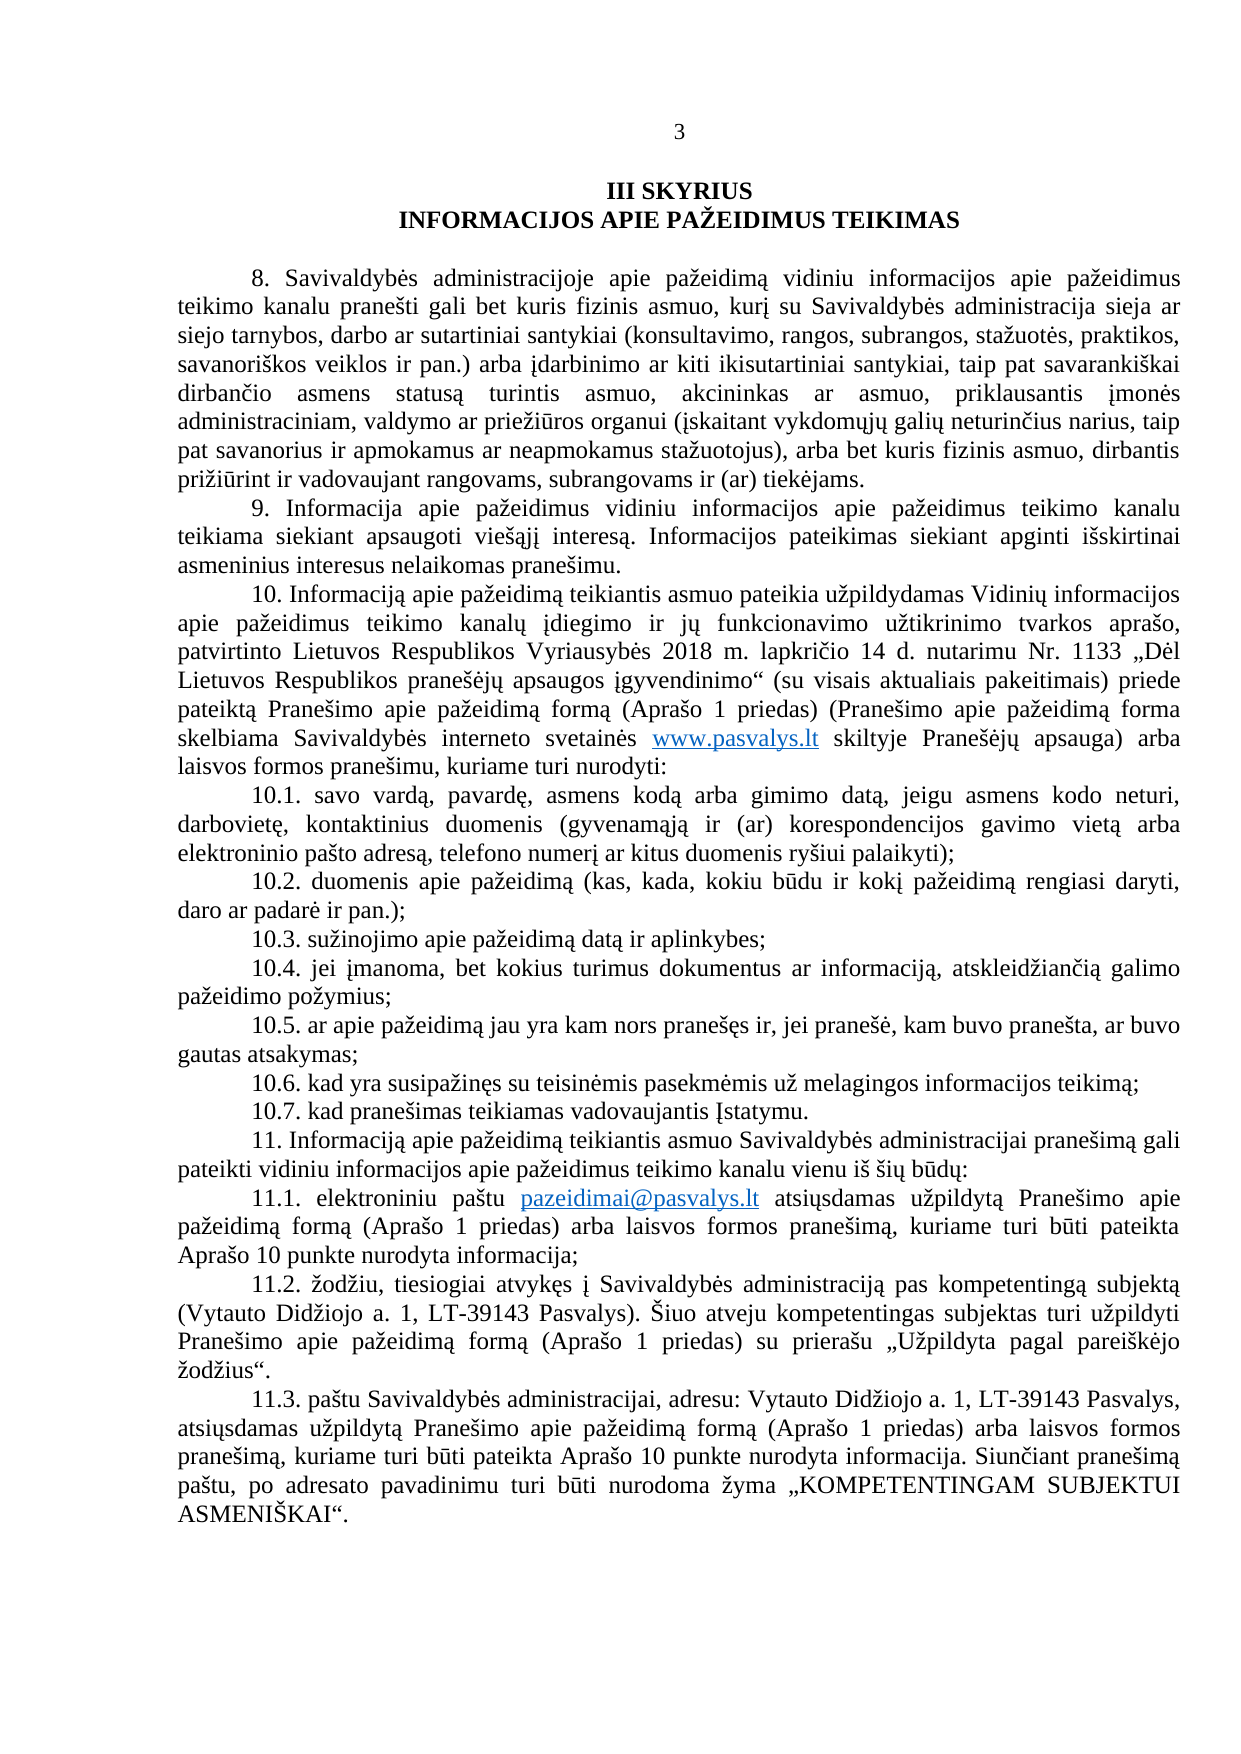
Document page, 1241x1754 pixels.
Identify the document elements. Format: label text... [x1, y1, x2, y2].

text 8. Savivaldybės administracijoje apie pažeidimą vidiniu informacijos apie pažeidimus teikimo kanalu pranešti gali bet kuris fizinis asmuo, kurį su Savivaldybės administracija sieja ar siejo tarnybos, darbo ar sutartiniai santykiai (konsultavimo, rangos, subrangos, stažuotės, praktikos, savanoriškos veiklos ir pan.) arba įdarbinimo ar kiti ikisutartiniai santykiai, taip pat savarankiškai dirbančio asmens statusą turintis asmuo, akcininkas ar asmuo, priklausantis įmonės administraciniam, valdymo ar priežiūros organui (įskaitant vykdomųjų galių neturinčius narius, taip pat savanorius ir apmokamus ar neapmokamus stažuotojus), arba bet kuris fizinis asmuo, dirbantis prižiūrint ir vadovaujant rangovams, subrangovams ir (ar) tiekėjams. [177, 263, 1181, 493]
text III SKYRIUS [177, 176, 1181, 205]
text INFORMACIJOS APIE PAŽEIDIMUS TEIKIMAS [177, 205, 1181, 234]
text 11.1. elektroniniu paštu pazeidimai@pasvalys.lt atsiųsdamas užpildytą Pranešimo apie pažeidimą formą (Aprašo 1 priedas) arba laisvos formos pranešimą, kuriame turi būti pateikta Aprašo 10 punkte nurodyta informacija; [177, 1183, 1181, 1269]
text 10.5. ar apie pažeidimą jau yra kam nors pranešęs ir, jei pranešė, kam buvo pranešta, ar buvo gautas atsakymas; [177, 1010, 1181, 1068]
text 10.7. kad pranešimas teikiamas vadovaujantis Įstatymu. [177, 1096, 1181, 1125]
text 11. Informaciją apie pažeidimą teikiantis asmuo Savivaldybės administracijai pranešimą gali pateikti vidiniu informacijos apie pažeidimus teikimo kanalu vienu iš šių būdų: [177, 1125, 1181, 1183]
text 10.3. sužinojimo apie pažeidimą datą ir aplinkybes; [177, 924, 1181, 953]
text 9. Informacija apie pažeidimus vidiniu informacijos apie pažeidimus teikimo kanalu teikiama siekiant apsaugoti viešąjį interesą. Informacijos pateikimas siekiant apginti išskirtinai asmeninius interesus nelaikomas pranešimu. [177, 493, 1181, 579]
text 10.1. savo vardą, pavardę, asmens kodą arba gimimo datą, jeigu asmens kodo neturi, darbovietę, kontaktinius duomenis (gyvenamąją ir (ar) korespondencijos gavimo vietą arba elektroninio pašto adresą, telefono numerį ar kitus duomenis ryšiui palaikyti); [177, 780, 1181, 866]
text 10.2. duomenis apie pažeidimą (kas, kada, kokiu būdu ir kokį pažeidimą rengiasi daryti, daro ar padarė ir pan.); [177, 866, 1181, 924]
text 10. Informaciją apie pažeidimą teikiantis asmuo pateikia užpildydamas Vidinių informacijos apie pažeidimus teikimo kanalų įdiegimo ir jų funkcionavimo užtikrinimo tvarkos aprašo, patvirtinto Lietuvos Respublikos Vyriausybės 2018 m. lapkričio 14 d. nutarimu Nr. 1133 „Dėl Lietuvos Respublikos pranešėjų apsaugos įgyvendinimo“ (su visais aktualiais pakeitimais) priede pateiktą Pranešimo apie pažeidimą formą (Aprašo 1 priedas) (Pranešimo apie pažeidimą forma skelbiama Savivaldybės interneto svetainės www.pasvalys.lt skiltyje Pranešėjų apsauga) arba laisvos formos pranešimu, kuriame turi nurodyti: [177, 579, 1181, 780]
text 10.6. kad yra susipažinęs su teisinėmis pasekmėmis už melagingos informacijos teikimą; [177, 1068, 1181, 1096]
text 11.2. žodžiu, tiesiogiai atvykęs į Savivaldybės administraciją pas kompetentingą subjektą (Vytauto Didžiojo a. 1, LT-39143 Pasvalys). Šiuo atveju kompetentingas subjektas turi užpildyti Pranešimo apie pažeidimą formą (Aprašo 1 priedas) su prierašu „Užpildyta pagal pareiškėjo žodžius“. [177, 1269, 1181, 1384]
text 11.3. paštu Savivaldybės administracijai, adresu: Vytauto Didžiojo a. 1, LT-39143 Pasvalys, atsiųsdamas užpildytą Pranešimo apie pažeidimą formą (Aprašo 1 priedas) arba laisvos formos pranešimą, kuriame turi būti pateikta Aprašo 10 punkte nurodyta informacija. Siunčiant pranešimą paštu, po adresato pavadinimu turi būti nurodoma žyma „KOMPETENTINGAM SUBJEKTUI ASMENIŠKAI“. [177, 1384, 1181, 1528]
text 10.4. jei įmanoma, bet kokius turimus dokumentus ar informaciją, atskleidžiančią galimo pažeidimo požymius; [177, 953, 1181, 1010]
